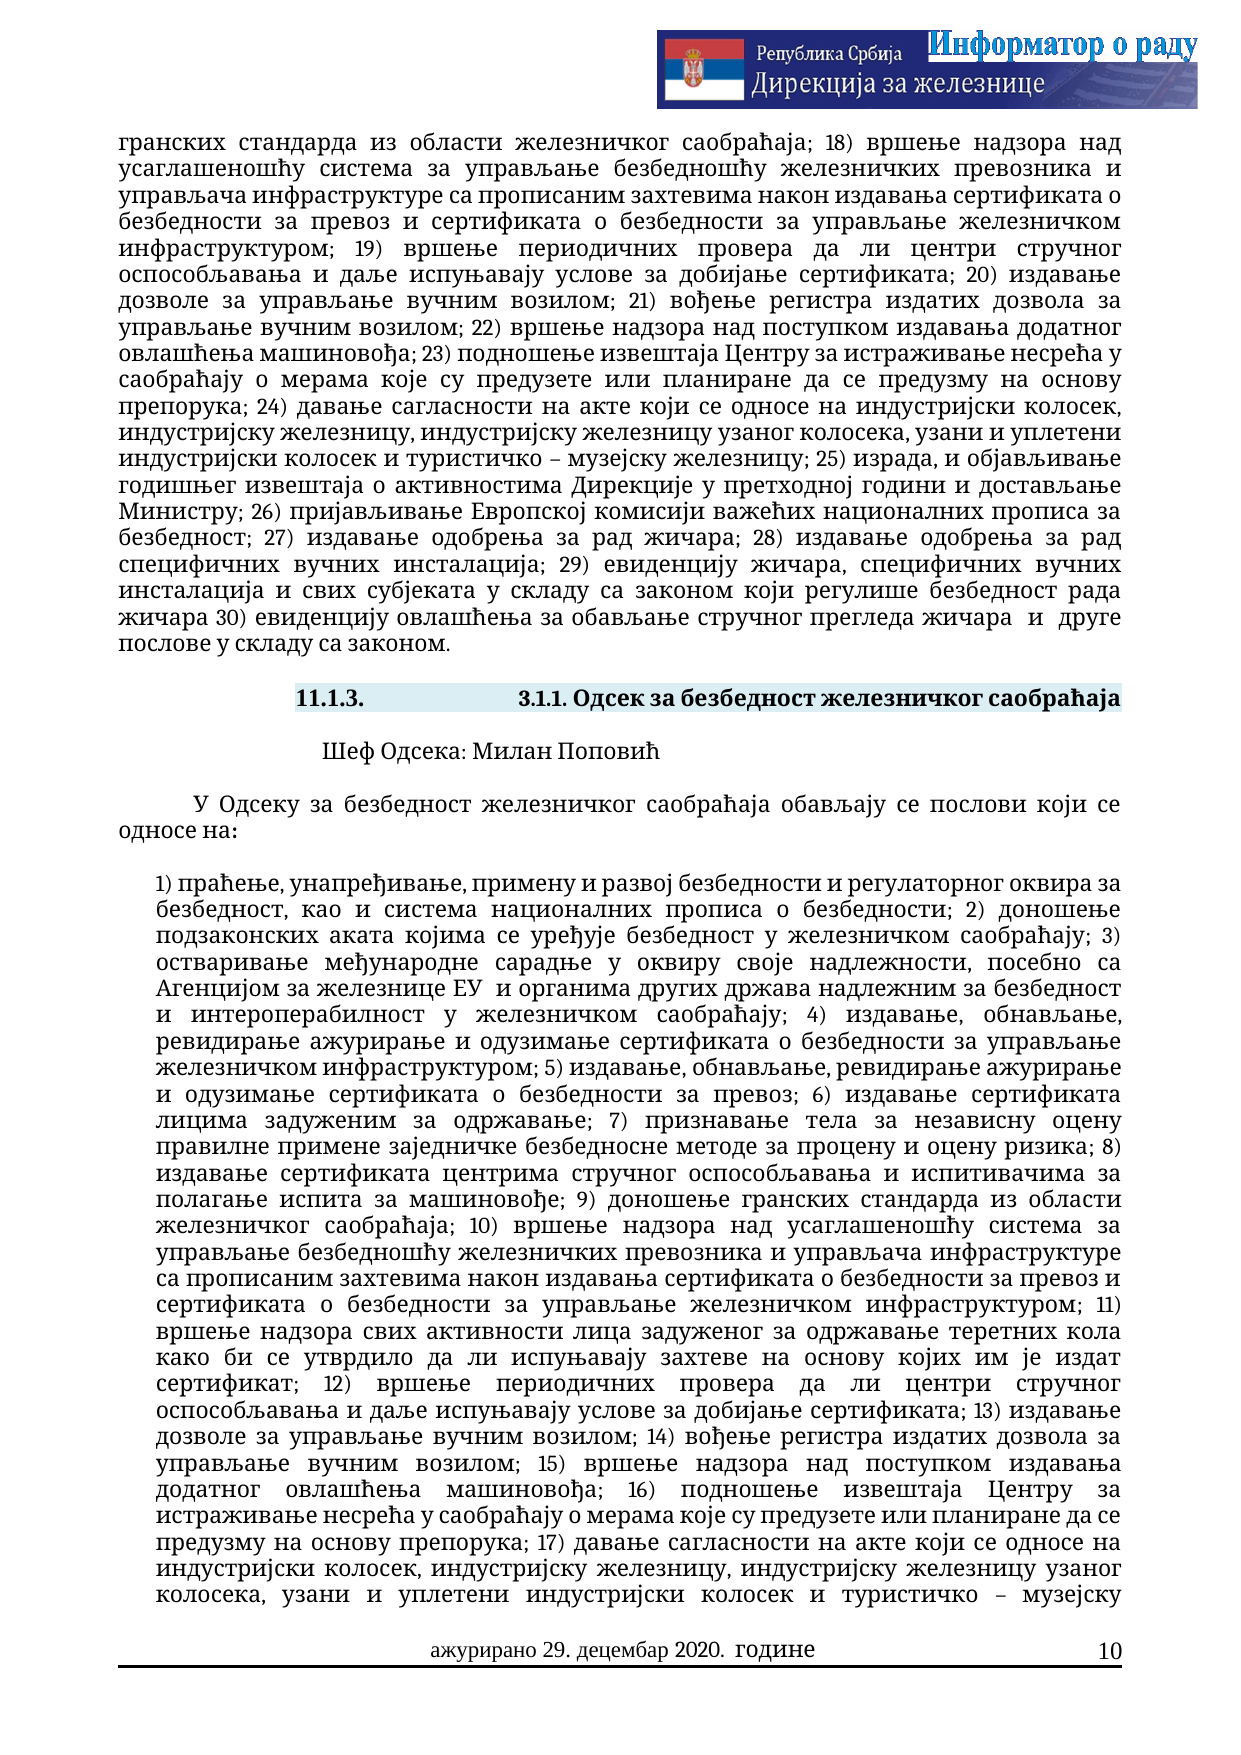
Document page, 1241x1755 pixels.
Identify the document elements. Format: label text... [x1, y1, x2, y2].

text гранских стандарда из области железничког саобраћаја; 18) вршење надзора над усаглашеношћу система за управљање безбедношћу железничких превозника и управљача инфраструктуре са прописаним захтевима након издавања сертификата о безбедности за превоз и сертификата о безбедности за управљање железничком инфраструктуром; 19) вршење периодичних провера да ли центри стручног оспособљавања и даље испуњавају услове за добијање сертификата; 20) издавање дозволе за управљање вучним возилом; 21) вођење регистра издатих дозвола за управљање вучним возилом; 22) вршење надзора над поступком издавања додатног овлашћења машиновођа; 23) подношење извештаја Центру за истраживање несрећа у саобраћају о мерама које су предузете или планиране да се предузму на основу препорука; 24) давање сагласности на акте који се односе на индустријски колосек, индустријску железницу, индустријску железницу узаног колосека, узани и уплетени индустријски колосек и туристичко – музејску железницу; 25) израда, и објављивање годишњег извештаја о активностима Дирекције у претходној години и достављање Министру; 26) пријављивање Европској комисији важећих националних прописа за безбедност; 27) издавање одобрења за рад жичара; 28) издавање одобрења за рад специфичних вучних инсталација; 29) евиденцију жичара, специфичних вучних инсталација и свих субјеката у складу са законом који регулише безбедност рада жичара 30) евиденцију овлашћења за обављање стручног прегледа жичара и друге послове у складу са законом. [118, 130, 1122, 657]
text У Одсеку за безбедност железничког саобраћаја обављају се послови који се односе на: [118, 791, 1122, 844]
subtitle 3.1.1. Одсек за безбедност железничког саобраћаја [295, 683, 1122, 712]
text Шеф Одсека: Милан Поповић [156, 739, 1122, 765]
text 1) праћење, унапређивање, примену и развој безбедности и регулаторног оквира за безбедност, као и система националних прописа о безбедности; 2) доношење подзаконских аката којима се уређује безбедност у железничком саобраћају; 3) остваривање међународне сарадње у оквиру своје надлежности, посебно са Агенцијом за железнице ЕУ и органима других држава надлежним за безбедност и интероперабилност у железничком саобраћају; 4) издавање, обнављање, ревидирање ажурирање и одузимање сертификата о безбедности за управљање железничком инфраструктуром; 5) издавање, обнављање, ревидирање ажурирање и одузимање сертификата о безбедности за превоз; 6) издавање сертификата лицима задуженим за одржавање; 7) признавање тела за независну оцену правилне примене заједничке безбедносне методе за процену и оцену ризика; 8) издавање сертификата центрима стручног оспособљавања и испитивачима за полагање испита за машиновође; 9) доношење гранских стандарда из области железничког саобраћаја; 10) вршење надзора над усаглашеношћу система за управљање безбедношћу железничких превозника и управљача инфраструктуре са прописаним захтевима након издавања сертификата о безбедности за превоз и сертификата о безбедности за управљање железничком инфраструктуром; 11) вршење надзора свих активности лица задуженог за одржавање теретних кола како би се утврдило да ли испуњавају захтеве на основу којих им је издат сертификат; 12) вршење периодичних провера да ли центри стручног оспособљавања и даље испуњавају услове за добијање сертификата; 13) издавање дозволе за управљање вучним возилом; 14) вођење регистра издатих дозвола за управљање вучним возилом; 15) вршење надзора над поступком издавања додатног овлашћења машиновођа; 16) подношење извештаја Центру за истраживање несрећа у саобраћају о мерама које су предузете или планиране да се предузму на основу препорука; 17) давање сагласности на акте који се односе на индустријски колосек, индустријску железницу, индустријску железницу узаног колосека, узани и уплетени индустријски колосек и туристичко – музејску [156, 871, 1122, 1608]
